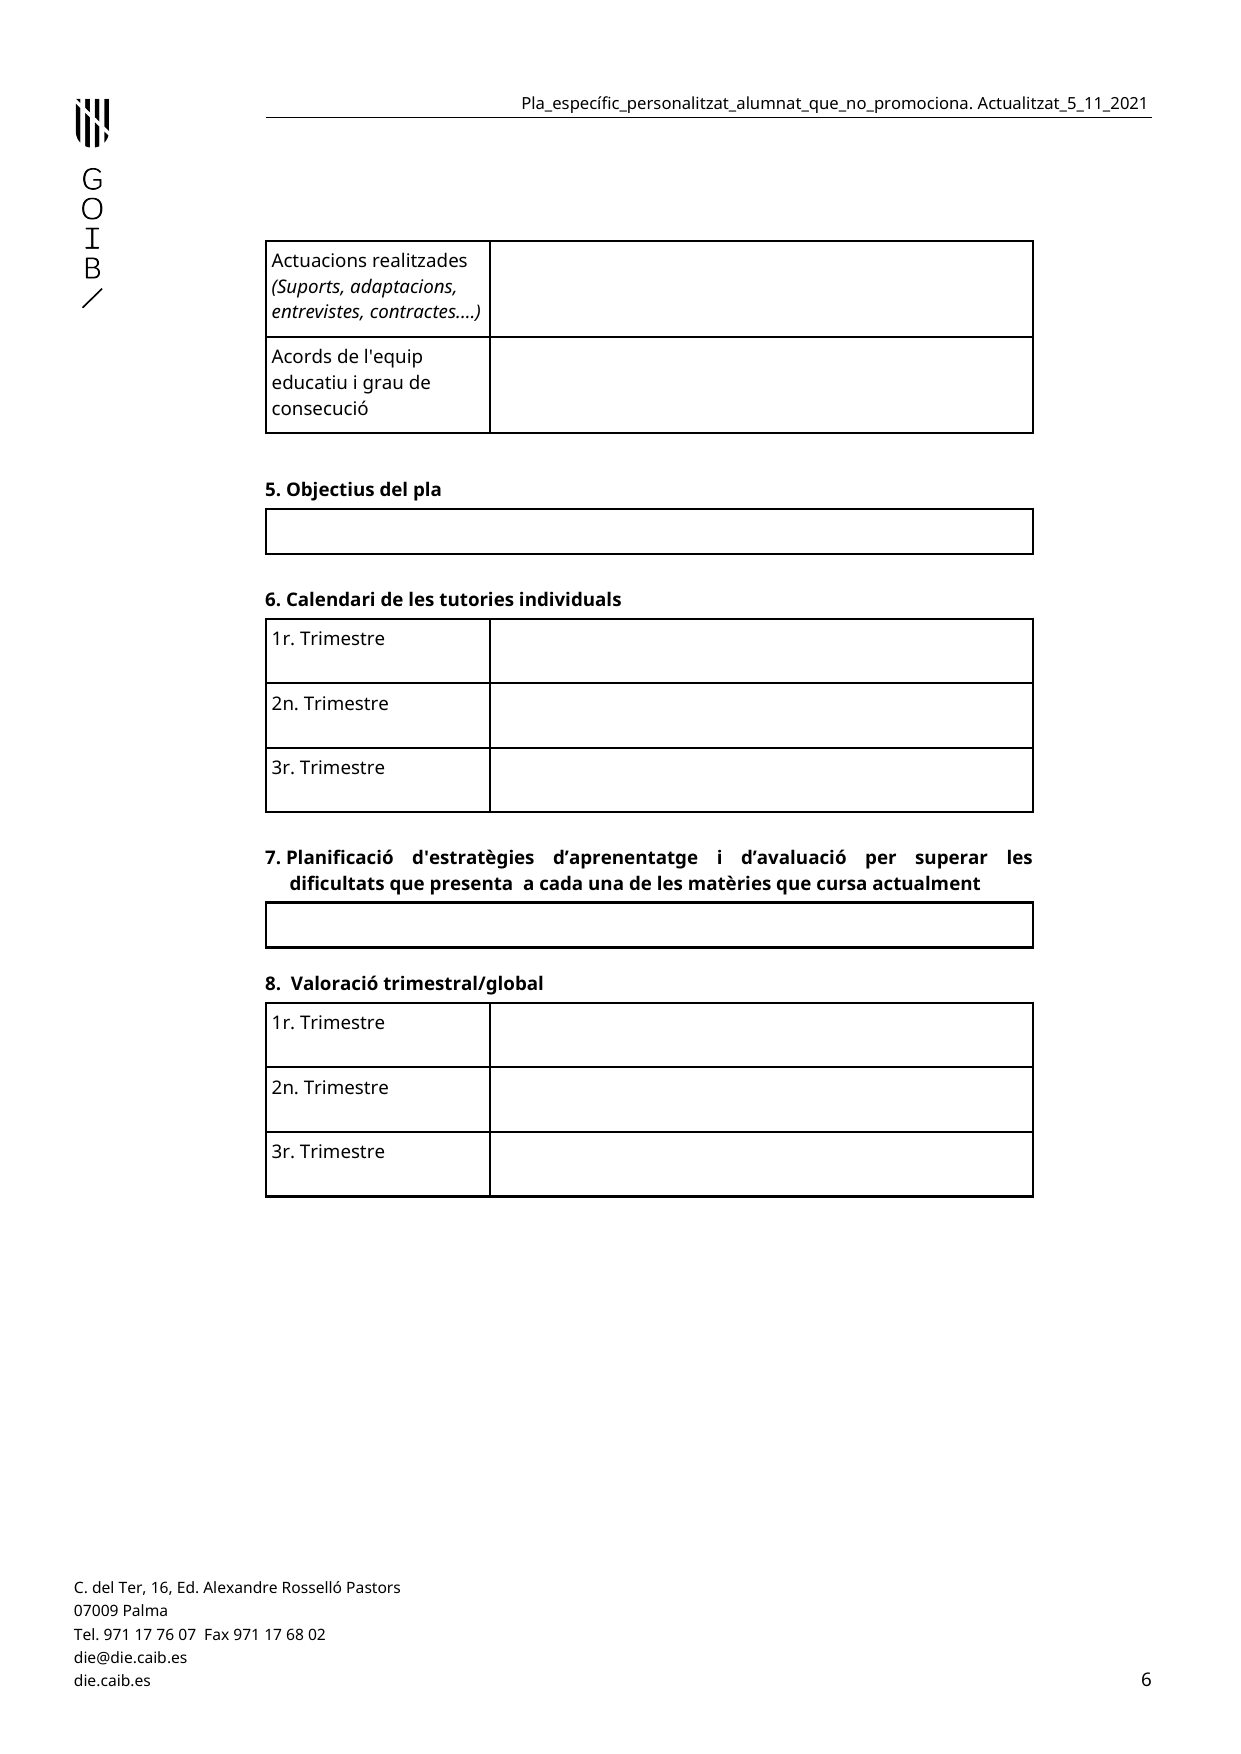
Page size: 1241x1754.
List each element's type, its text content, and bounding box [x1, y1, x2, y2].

table_cell [491, 749, 1032, 811]
table_cell 2n. Trimestre [267, 684, 489, 747]
subtitle Valoració trimestral/global [260, 970, 1152, 996]
picture [44, 72, 137, 336]
table_header [267, 904, 1032, 946]
table_cell [491, 1068, 1032, 1131]
table_cell [491, 242, 1032, 336]
table_cell [491, 338, 1032, 432]
table_cell 3r. Trimestre [267, 1133, 489, 1195]
table_header 1r. Trimestre [267, 620, 489, 682]
table_cell Actuacions realitzades (Suports, adaptacions, entrevistes, contractes....) [267, 242, 489, 336]
table_cell Acords de l'equip educatiu i grau de consecució [267, 338, 489, 432]
table_cell 3r. Trimestre [267, 749, 489, 811]
table_cell 2n. Trimestre [267, 1068, 489, 1131]
table_header [491, 620, 1032, 682]
table_header [267, 510, 1032, 552]
table_cell [491, 684, 1032, 747]
subtitle Planificació d'estratègies d’aprenentatge i d’avaluació per superar les dificultats que presenta a cada una de les matèries que cursa actualment [260, 844, 1033, 896]
subtitle Calendari de les tutories individuals [260, 586, 1152, 611]
subtitle Objectius del pla [260, 476, 1152, 501]
table_header 1r. Trimestre [267, 1004, 489, 1066]
table_cell [491, 1133, 1032, 1195]
table_header [491, 1004, 1032, 1066]
